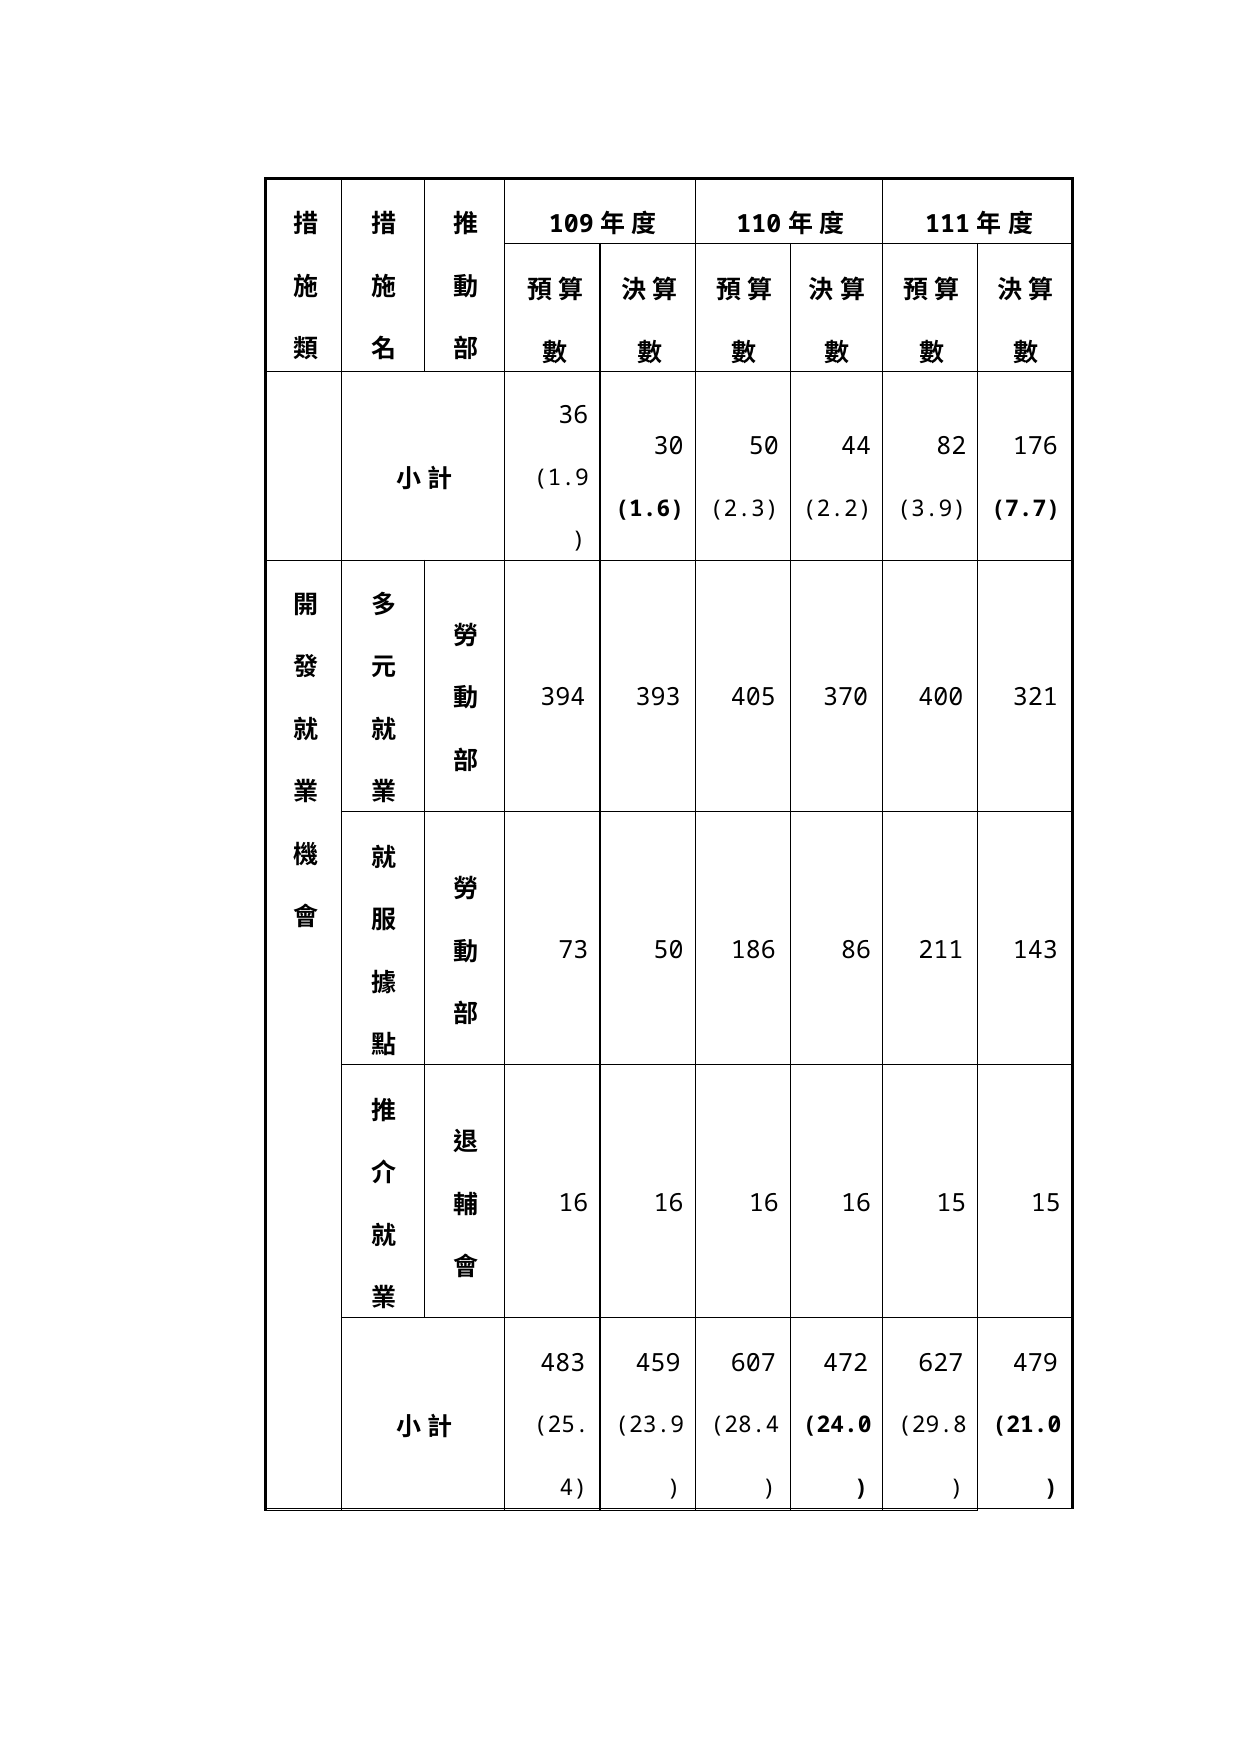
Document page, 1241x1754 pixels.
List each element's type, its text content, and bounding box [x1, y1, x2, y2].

table_cell 退輔會 [425, 1065, 504, 1317]
table_cell 推介就業 [342, 1065, 424, 1317]
table_cell 176 (7.7) [978, 372, 1071, 559]
table_cell 86 [791, 812, 882, 1064]
table_cell 472 (24.0) [791, 1318, 882, 1507]
table_cell 16 [696, 1065, 790, 1317]
table_cell 就服據點 [342, 812, 424, 1064]
table_cell 決算數 [978, 244, 1071, 371]
table_header 111年度 [883, 180, 1071, 243]
table_cell 預算數 [883, 244, 977, 371]
table_cell 50 [601, 812, 695, 1064]
table_cell 勞動部 [425, 561, 504, 811]
table_cell 15 [978, 1065, 1071, 1317]
table_cell 143 [978, 812, 1071, 1064]
table_header 措施名稱 [342, 180, 424, 371]
table_cell 16 [791, 1065, 882, 1317]
table_header 110年度 [696, 180, 882, 243]
table_cell 決算數 [601, 244, 695, 371]
table_header 推動部會 [425, 180, 504, 371]
table_cell 36 (1.9) [505, 372, 599, 559]
table_cell 459 (23.9) [601, 1318, 695, 1507]
table_cell 鼓勵進用獎勵 [267, 372, 341, 559]
table_cell 開發就業機會 [267, 561, 341, 1507]
table_cell 44 (2.2) [791, 372, 882, 559]
table_header 措施類別 [267, 180, 341, 371]
table_cell 607 (28.4) [696, 1318, 790, 1507]
table_cell 483 (25.4) [505, 1318, 599, 1507]
table_cell 73 [505, 812, 599, 1064]
table_cell 小計 [342, 1318, 504, 1507]
table_cell 16 [505, 1065, 599, 1317]
table_cell 211 [883, 812, 977, 1064]
table_cell 321 [978, 561, 1071, 811]
table_cell 370 [791, 561, 882, 811]
table_cell 400 [883, 561, 977, 811]
table_cell 50 (2.3) [696, 372, 790, 559]
table_header 109年度 [505, 180, 695, 243]
table_cell 394 [505, 561, 599, 811]
table_cell 82 (3.9) [883, 372, 977, 559]
table_cell 627 (29.8) [883, 1318, 977, 1507]
table_cell 393 [601, 561, 695, 811]
table_cell 小計 [342, 372, 504, 559]
table_cell 186 [696, 812, 790, 1064]
table_cell 決算數 [791, 244, 882, 371]
table_cell 405 [696, 561, 790, 811]
table_cell 多元就業 [342, 561, 424, 811]
table_cell 勞動部 [425, 812, 504, 1064]
table_cell 479 (21.0) [978, 1318, 1071, 1507]
table_cell 預算數 [505, 244, 599, 371]
table_cell 預算數 [696, 244, 790, 371]
table_cell 30 (1.6) [601, 372, 695, 559]
table_cell 15 [883, 1065, 977, 1317]
table_cell 16 [601, 1065, 695, 1317]
